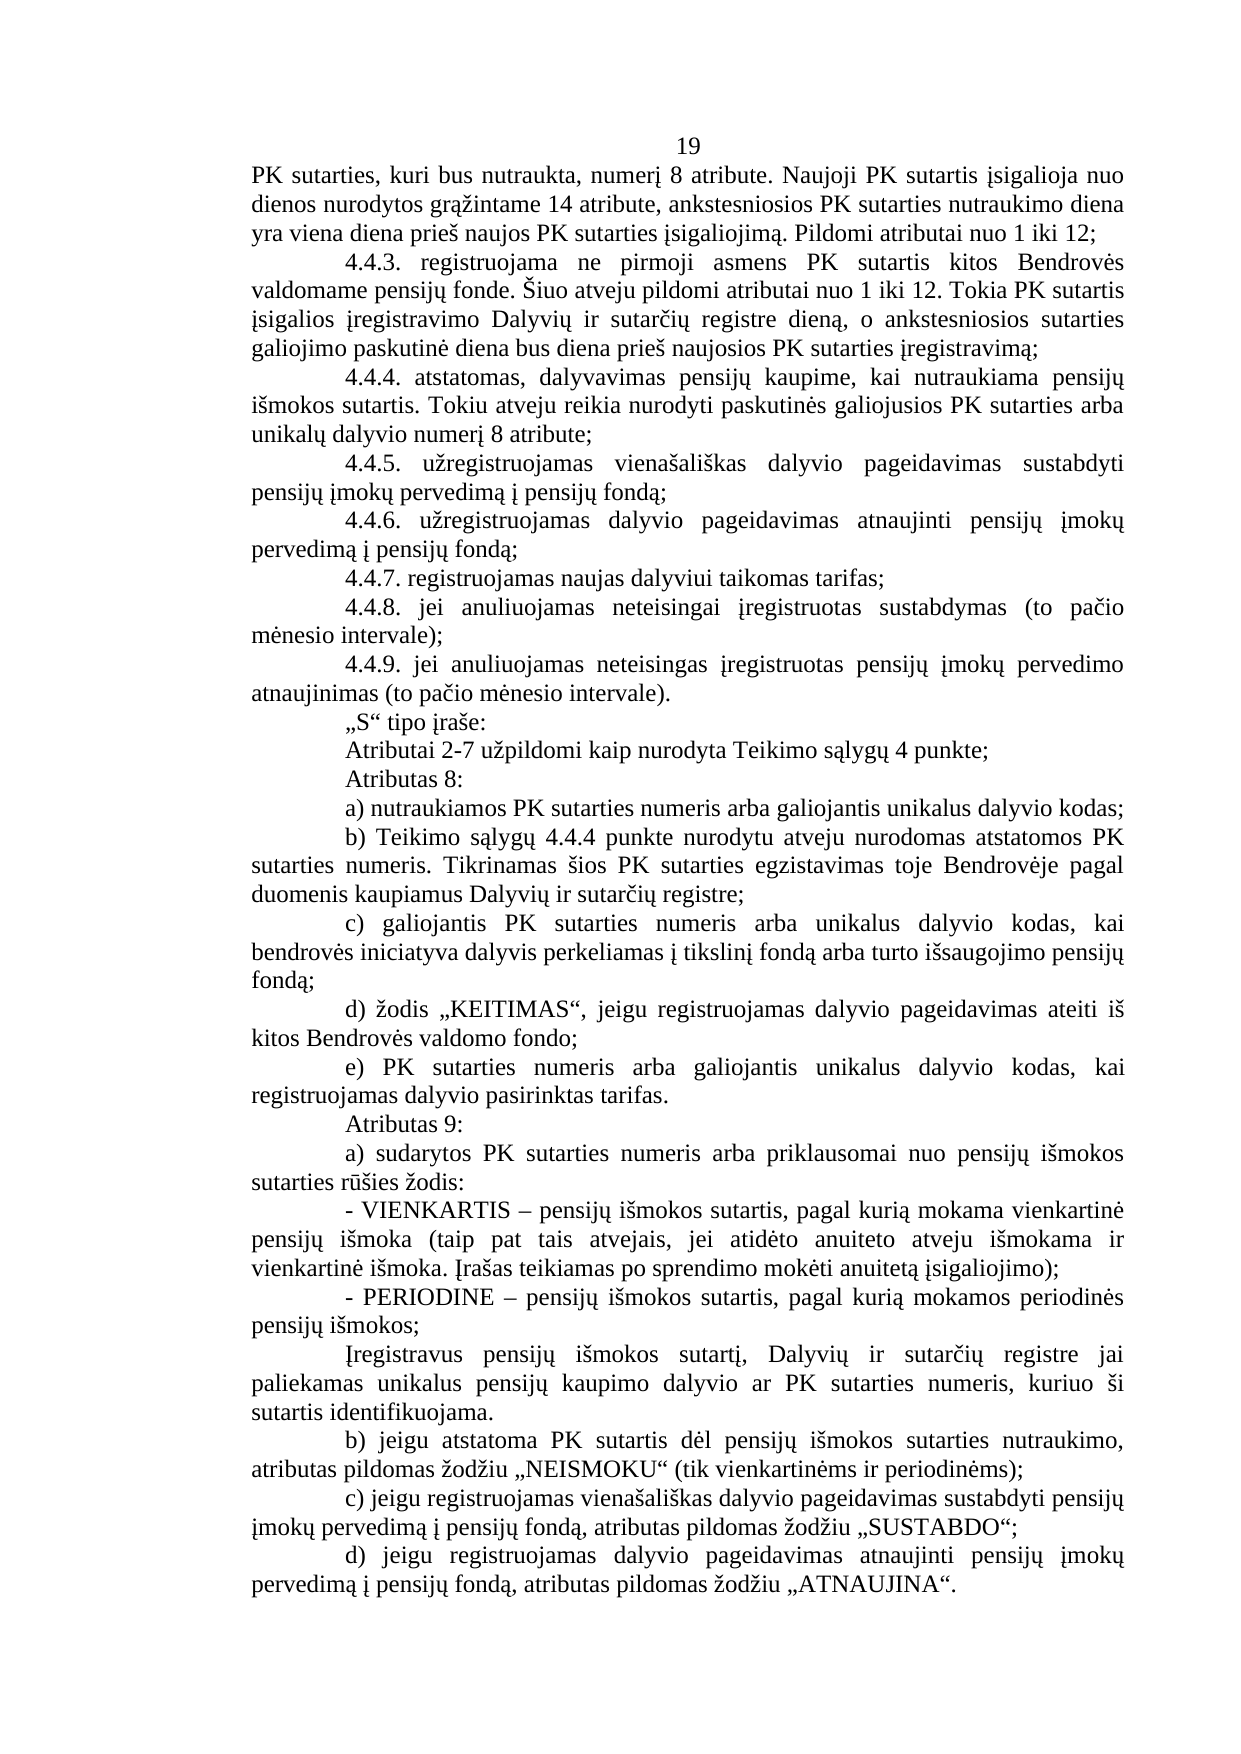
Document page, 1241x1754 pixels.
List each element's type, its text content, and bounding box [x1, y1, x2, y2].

text 4.4.6. užregistruojamas dalyvio pageidavimas atnaujinti pensijų įmokų pervedimą į pensijų fondą; [251, 506, 1125, 563]
text c) jeigu registruojamas vienašališkas dalyvio pageidavimas sustabdyti pensijų įmokų pervedimą į pensijų fondą, atributas pildomas žodžiu „SUSTABDO“; [251, 1483, 1125, 1541]
text 4.4.8. jei anuliuojamas neteisingai įregistruotas sustabdymas (to pačio mėnesio intervale); [251, 592, 1125, 649]
text a) sudarytos PK sutarties numeris arba priklausomai nuo pensijų išmokos sutarties rūšies žodis: [251, 1138, 1125, 1196]
text b) jeigu atstatoma PK sutartis dėl pensijų išmokos sutarties nutraukimo, atributas pildomas žodžiu „NEISMOKU“ (tik vienkartinėms ir periodinėms); [251, 1426, 1125, 1483]
text Atributas 8: [251, 764, 1125, 793]
text c) galiojantis PK sutarties numeris arba unikalus dalyvio kodas, kai bendrovės iniciatyva dalyvis perkeliamas į tikslinį fondą arba turto išsaugojimo pensijų fondą; [251, 908, 1125, 994]
text e) PK sutarties numeris arba galiojantis unikalus dalyvio kodas, kai registruojamas dalyvio pasirinktas tarifas. [251, 1052, 1125, 1109]
text 4.4.9. jei anuliuojamas neteisingas įregistruotas pensijų įmokų pervedimo atnaujinimas (to pačio mėnesio intervale). [251, 649, 1125, 707]
text a) nutraukiamos PK sutarties numeris arba galiojantis unikalus dalyvio kodas; [251, 793, 1125, 822]
text - PERIODINE – pensijų išmokos sutartis, pagal kurią mokamos periodinės pensijų išmokos; [251, 1282, 1125, 1339]
text b) Teikimo sąlygų 4.4.4 punkte nurodytu atveju nurodomas atstatomos PK sutarties numeris. Tikrinamas šios PK sutarties egzistavimas toje Bendrovėje pagal duomenis kaupiamus Dalyvių ir sutarčių registre; [251, 822, 1125, 908]
text Atributai 2-7 užpildomi kaip nurodyta Teikimo sąlygų 4 punkte; [251, 736, 1125, 764]
text - VIENKARTIS – pensijų išmokos sutartis, pagal kurią mokama vienkartinė pensijų išmoka (taip pat tais atvejais, jei atidėto anuiteto atveju išmokama ir vienkartinė išmoka. Įrašas teikiamas po sprendimo mokėti anuitetą įsigaliojimo); [251, 1196, 1125, 1282]
text 4.4.3. registruojama ne pirmoji asmens PK sutartis kitos Bendrovės valdomame pensijų fonde. Šiuo atveju pildomi atributai nuo 1 iki 12. Tokia PK sutartis įsigalios įregistravimo Dalyvių ir sutarčių registre dieną, o ankstesniosios sutarties galiojimo paskutinė diena bus diena prieš naujosios PK sutarties įregistravimą; [251, 247, 1125, 362]
text „S“ tipo įraše: [251, 707, 1125, 736]
text Atributas 9: [251, 1109, 1125, 1138]
text 4.4.7. registruojamas naujas dalyviui taikomas tarifas; [251, 563, 1125, 592]
text d) žodis „KEITIMAS“, jeigu registruojamas dalyvio pageidavimas ateiti iš kitos Bendrovės valdomo fondo; [251, 994, 1125, 1052]
text PK sutarties, kuri bus nutraukta, numerį 8 atribute. Naujoji PK sutartis įsigalioja nuo dienos nurodytos grąžintame 14 atribute, ankstesniosios PK sutarties nutraukimo diena yra viena diena prieš naujos PK sutarties įsigaliojimą. Pildomi atributai nuo 1 iki 12; [251, 161, 1125, 247]
text 4.4.4. atstatomas, dalyvavimas pensijų kaupime, kai nutraukiama pensijų išmokos sutartis. Tokiu atveju reikia nurodyti paskutinės galiojusios PK sutarties arba unikalų dalyvio numerį 8 atribute; [251, 362, 1125, 448]
text d) jeigu registruojamas dalyvio pageidavimas atnaujinti pensijų įmokų pervedimą į pensijų fondą, atributas pildomas žodžiu „ATNAUJINA“. [251, 1541, 1125, 1598]
text Įregistravus pensijų išmokos sutartį, Dalyvių ir sutarčių registre jai paliekamas unikalus pensijų kaupimo dalyvio ar PK sutarties numeris, kuriuo ši sutartis identifikuojama. [251, 1339, 1125, 1426]
text 4.4.5. užregistruojamas vienašališkas dalyvio pageidavimas sustabdyti pensijų įmokų pervedimą į pensijų fondą; [251, 448, 1125, 506]
